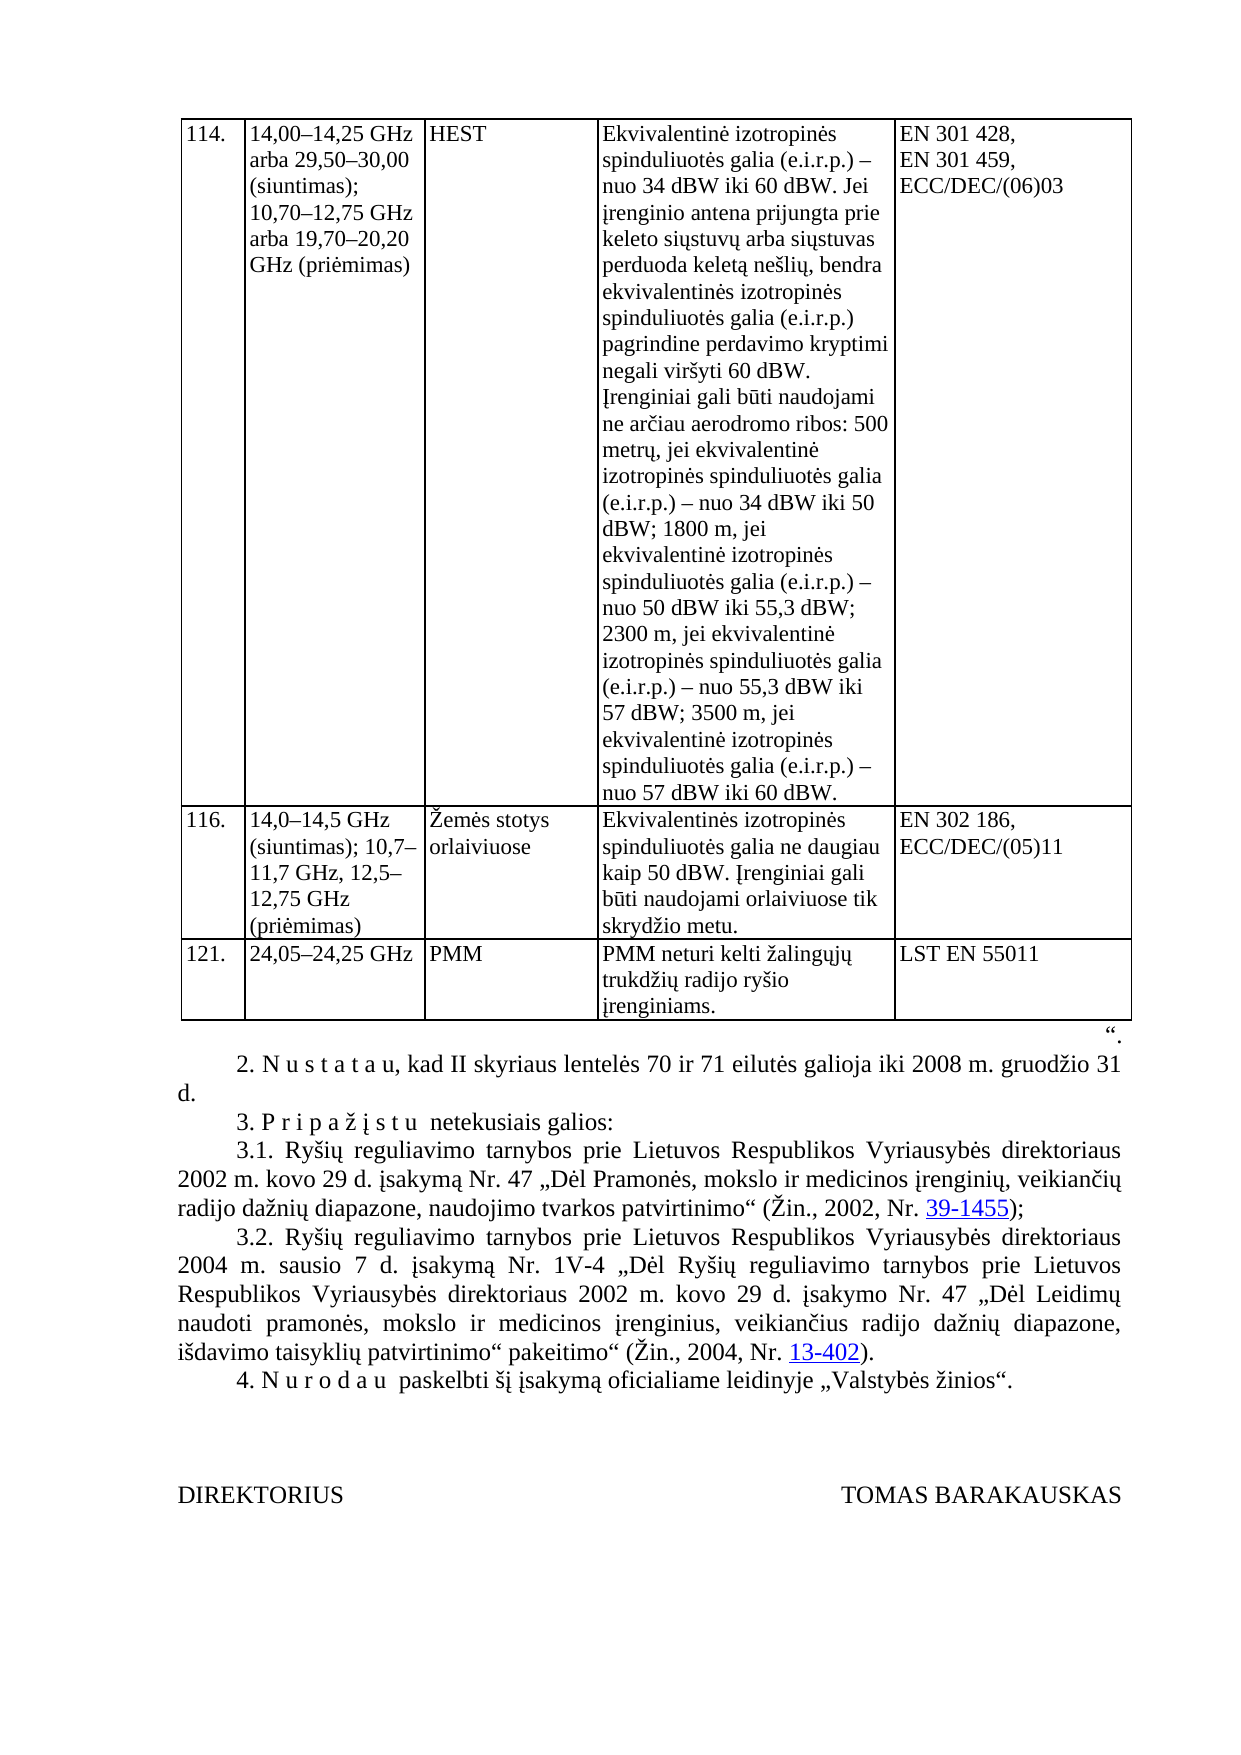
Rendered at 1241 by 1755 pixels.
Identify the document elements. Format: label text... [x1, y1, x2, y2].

table_cell 14,00–14,25 GHz arba 29,50–30,00 (siuntimas); 10,70–12,75 GHz arba 19,70–20,20 GHz (priėmimas) [246, 120, 424, 805]
table_cell 114. [182, 120, 244, 805]
table_cell HEST [426, 120, 597, 805]
table_cell 121. [182, 940, 244, 1019]
table_cell LST EN 55011 [896, 940, 1131, 1019]
table_cell EN 301 428, EN 301 459, ECC/DEC/(06)03 [896, 120, 1131, 805]
table_cell 24,05–24,25 GHz [246, 940, 424, 1019]
table_cell 116. [182, 807, 244, 938]
text 2. Nustatau, kad II skyriaus lentelės 70 ir 71 eilutės galioja iki 2008 m. gruodžio 31 d. [177, 1049, 1122, 1107]
table_cell PMM [426, 940, 597, 1019]
text 4. Nurodau paskelbti šį įsakymą oficialiame leidinyje „Valstybės žinios“. [177, 1365, 1122, 1394]
text 3. Pripažįstu netekusiais galios: [177, 1107, 1122, 1135]
text DIREKTORIUS TOMAS BARAKAUSKAS [177, 1480, 1122, 1509]
text 3.2. Ryšių reguliavimo tarnybos prie Lietuvos Respublikos Vyriausybės direktoriaus 2004 m. sausio 7 d. įsakymą Nr. 1V-4 „Dėl Ryšių reguliavimo tarnybos prie Lietuvos Respublikos Vyriausybės direktoriaus 2002 m. kovo 29 d. įsakymo Nr. 47 „Dėl Leidimų naudoti pramonės, mokslo ir medicinos įrenginius, veikiančius radijo dažnių diapazone, išdavimo taisyklių patvirtinimo“ pakeitimo“ (Žin., 2004, Nr. 13-402). [177, 1222, 1122, 1365]
text “. [177, 1020, 1122, 1049]
text 3.1. Ryšių reguliavimo tarnybos prie Lietuvos Respublikos Vyriausybės direktoriaus 2002 m. kovo 29 d. įsakymą Nr. 47 „Dėl Pramonės, mokslo ir medicinos įrenginių, veikiančių radijo dažnių diapazone, naudojimo tvarkos patvirtinimo“ (Žin., 2002, Nr. 39-1455); [177, 1135, 1122, 1222]
table_cell Žemės stotys orlaiviuose [426, 807, 597, 938]
table_cell EN 302 186, ECC/DEC/(05)11 [896, 807, 1131, 938]
